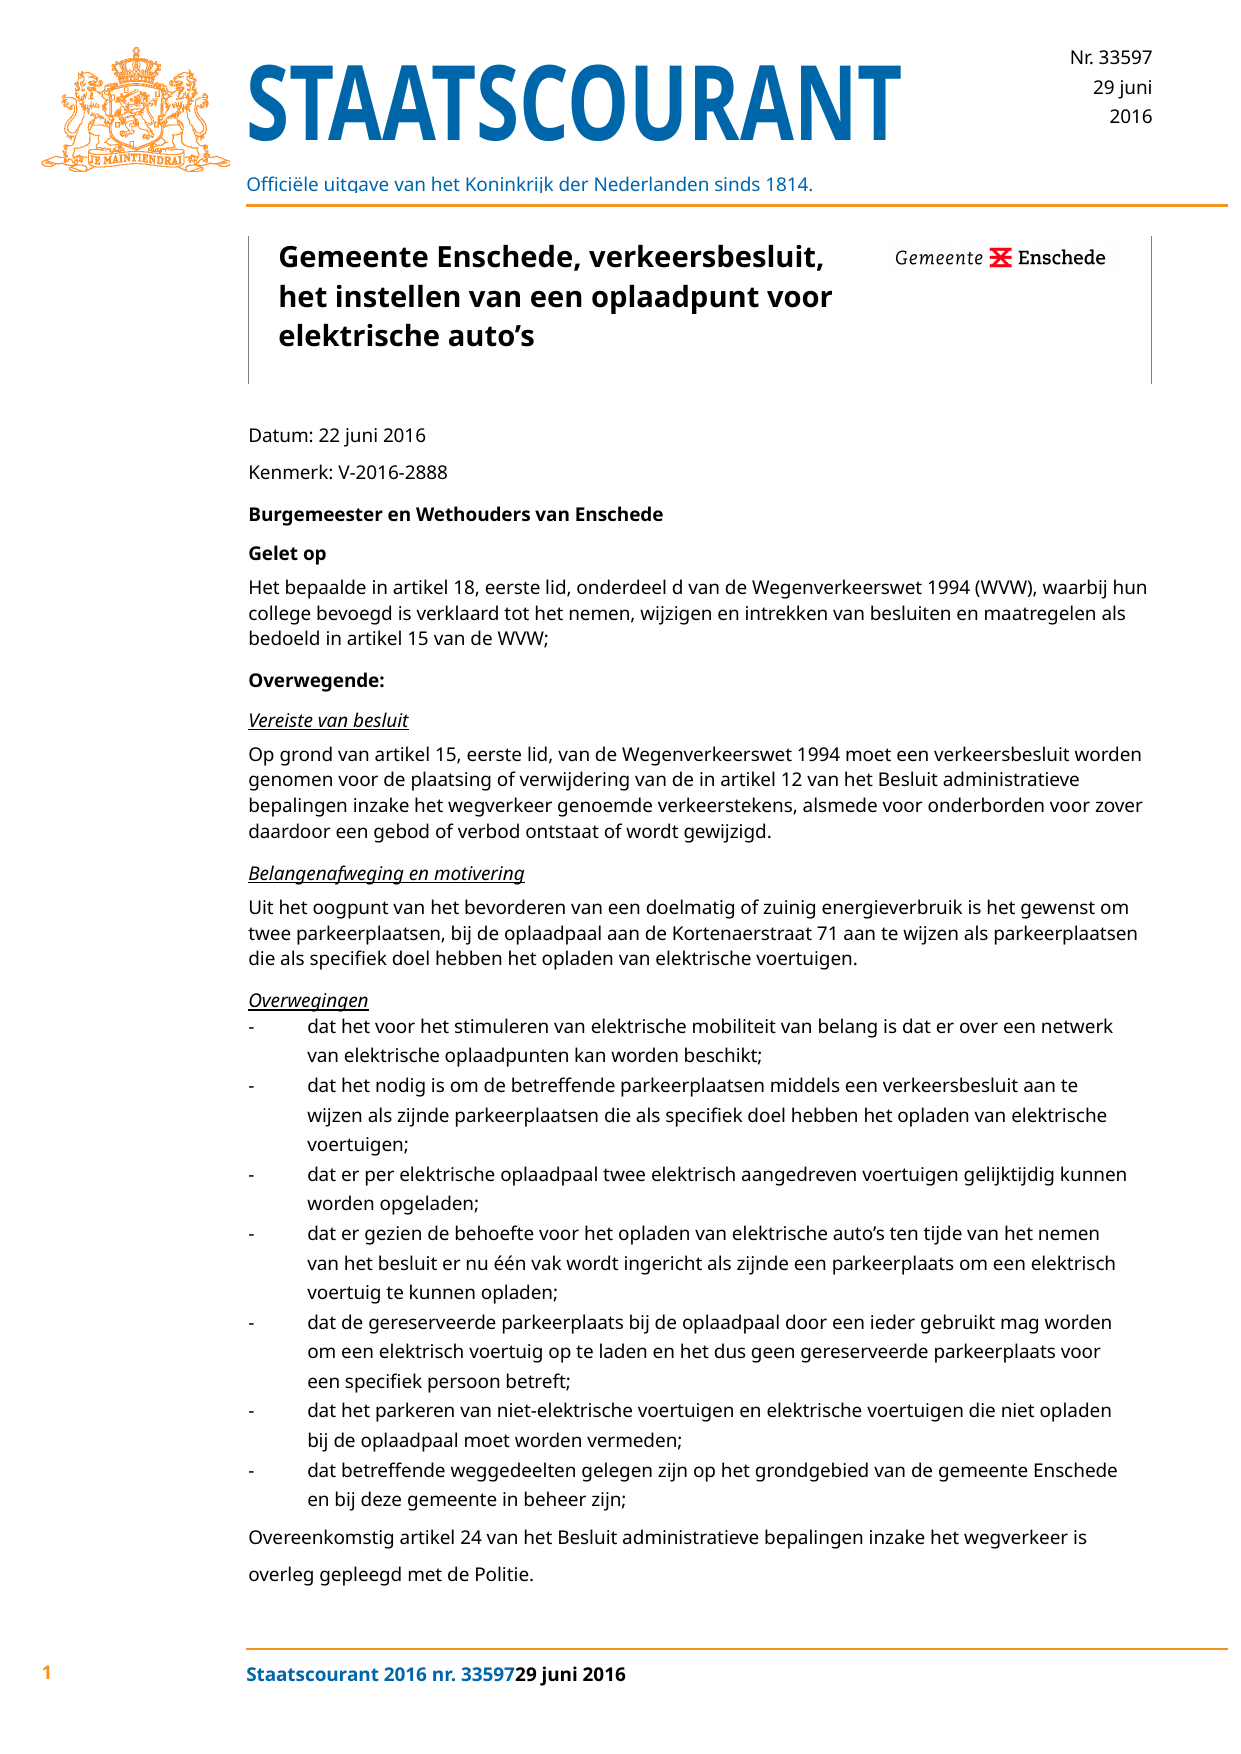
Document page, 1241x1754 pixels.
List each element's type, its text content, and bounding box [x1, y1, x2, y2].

picture [41, 47, 231, 172]
list dat er gezien de behoefte voor het opladen van elektrische auto’s ten tijde van het nemen [248, 1220, 1152, 1246]
list dat de gereserveerde parkeerplaats bij de oplaadpaal door een ieder gebruikt mag worden [248, 1309, 1152, 1334]
list een specifiek persoon betreft; [248, 1368, 1152, 1394]
text Het bepaalde in artikel 18, eerste lid, onderdeel d van de Wegenverkeerswet 1994 (WVW), waarbij hun college bevoegd is verklaard tot het nemen, wijzigen en intrekken van besluiten en maatregelen als bedoeld in artikel 15 van de WVW; [248, 574, 1152, 651]
text Overeenkomstig artikel 24 van het Besluit administratieve bepalingen inzake het wegverkeer is [248, 1524, 1152, 1550]
list worden opgeladen; [248, 1191, 1152, 1216]
text Overwegingen [248, 987, 1152, 1013]
picture [882, 236, 1119, 279]
text Kenmerk: V-2016-2888 [248, 459, 1152, 485]
text Vereiste van besluit [248, 707, 1152, 732]
list en bij deze gemeente in beheer zijn; [248, 1486, 1152, 1512]
text Belangenafweging en motivering [248, 860, 1152, 886]
table_header Gemeente Enschede, verkeersbesluit, het instellen van een oplaadpunt voor elektrische auto’s [249, 236, 850, 384]
text Op grond van artikel 15, eerste lid, van de Wegenverkeerswet 1994 moet een verkeersbesluit worden genomen voor de plaatsing of verwijdering van de in artikel 12 van het Besluit administratieve bepalingen inzake het wegverkeer genoemde verkeerstekens, alsmede voor onderborden voor zover daardoor een gebod of verbod ontstaat of wordt gewijzigd. [248, 741, 1152, 844]
list wijzen als zijnde parkeerplaatsen die als specifiek doel hebben het opladen van elektrische [248, 1102, 1152, 1127]
list dat betreffende weggedeelten gelegen zijn op het grondgebied van de gemeente Enschede [248, 1457, 1152, 1482]
list dat het nodig is om de betreffende parkeerplaatsen middels een verkeersbesluit aan te [248, 1072, 1152, 1098]
list voertuigen; [248, 1131, 1152, 1157]
list om een elektrisch voertuig op te laden en het dus geen gereserveerde parkeerplaats voor [248, 1338, 1152, 1364]
list dat het parkeren van niet-elektrische voertuigen en elektrische voertuigen die niet opladen [248, 1398, 1152, 1423]
list van het besluit er nu één vak wordt ingericht als zijnde een parkeerplaats om een elektrisch [248, 1250, 1152, 1275]
list bij de oplaadpaal moet worden vermeden; [248, 1427, 1152, 1453]
list voertuig te kunnen opladen; [248, 1279, 1152, 1305]
list dat er per elektrische oplaadpaal twee elektrisch aangedreven voertuigen gelijktijdig kunnen [248, 1161, 1152, 1187]
text Burgemeester en Wethouders van Enschede [248, 501, 1152, 527]
text overleg gepleegd met de Politie. [248, 1561, 1152, 1587]
text Datum: 22 juni 2016 [248, 422, 1152, 448]
text Overwegende: [248, 667, 1152, 693]
list dat het voor het stimuleren van elektrische mobiliteit van belang is dat er over een netwerk [248, 1013, 1152, 1039]
text Gelet op [248, 540, 1152, 566]
table_header [850, 236, 1151, 384]
text Uit het oogpunt van het bevorderen van een doelmatig of zuinig energieverbruik is het gewenst om twee parkeerplaatsen, bij de oplaadpaal aan de Kortenaerstraat 71 aan te wijzen als parkeerplaatsen die als specifiek doel hebben het opladen van elektrische voertuigen. [248, 894, 1152, 971]
list van elektrische oplaadpunten kan worden beschikt; [248, 1043, 1152, 1068]
